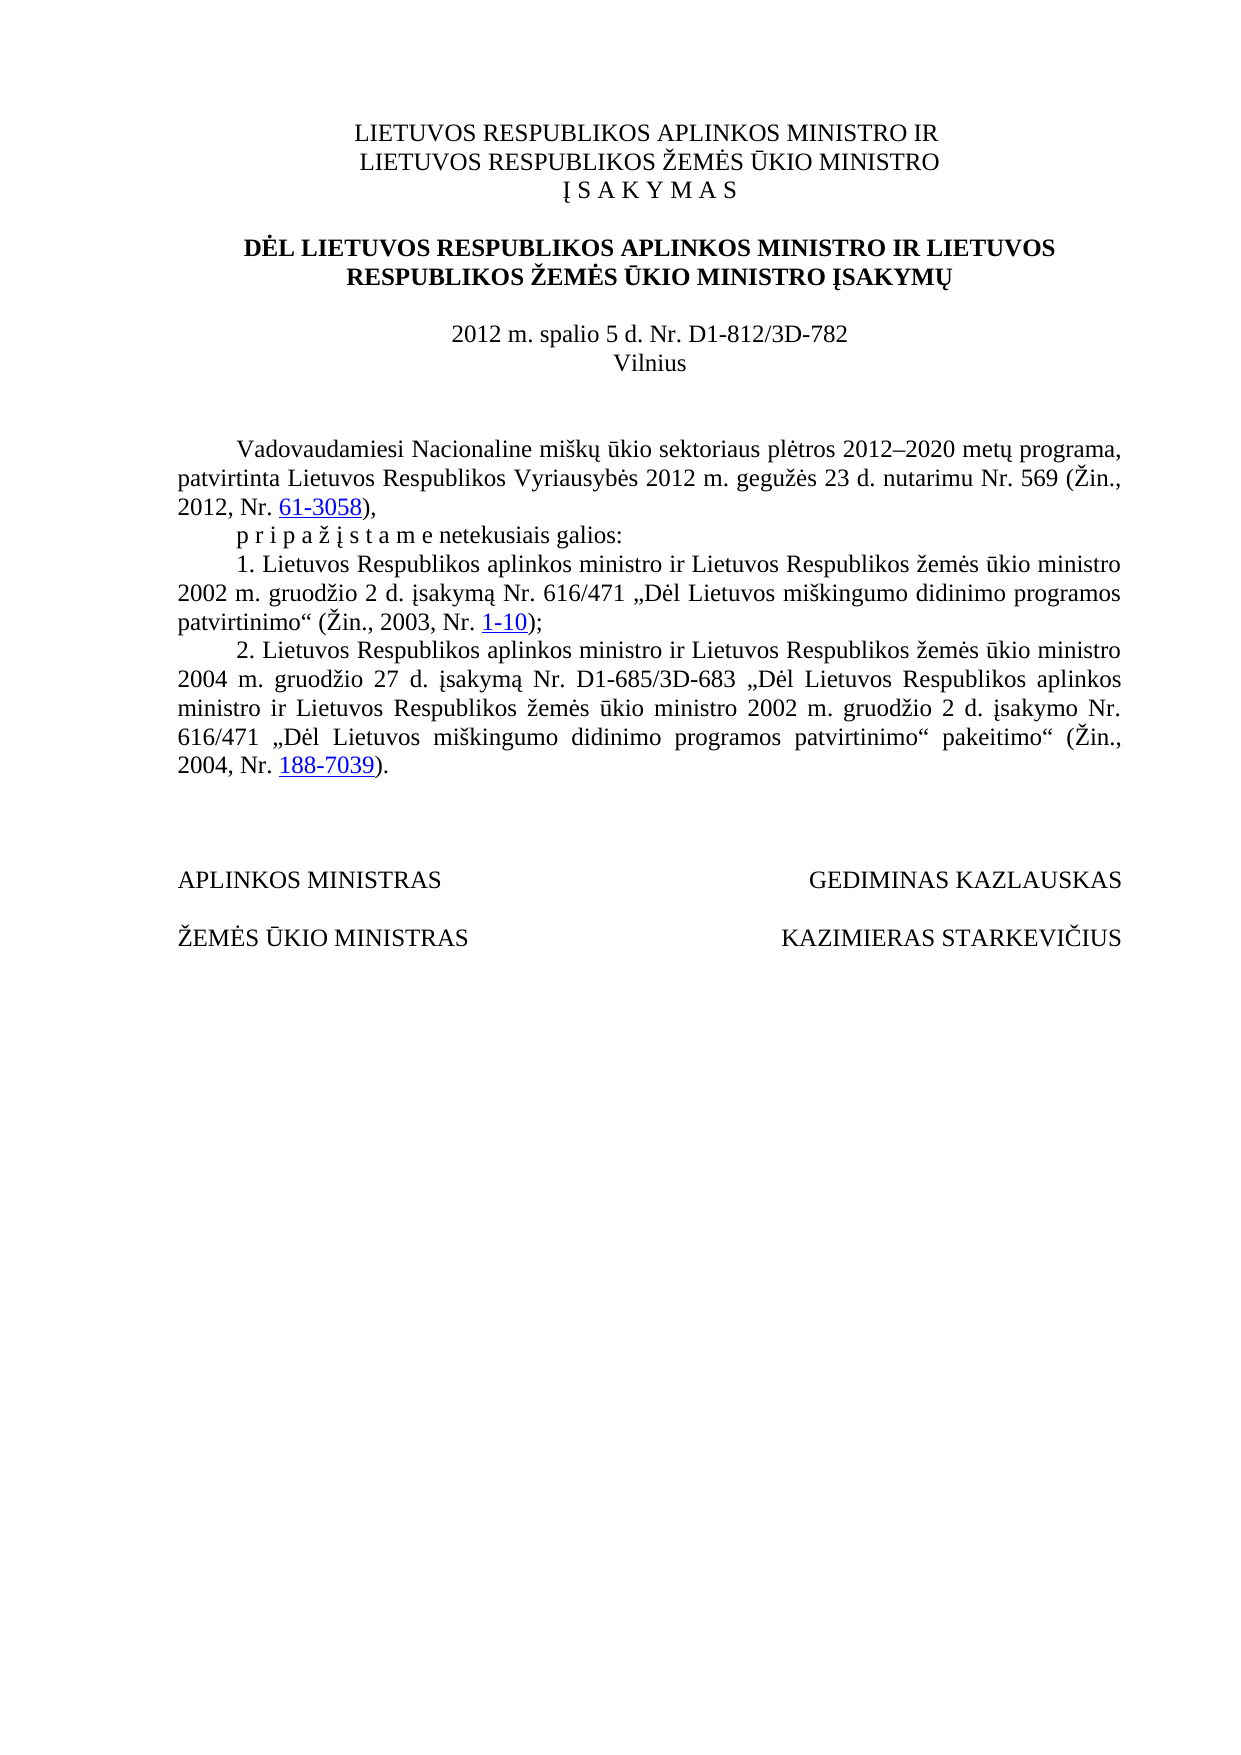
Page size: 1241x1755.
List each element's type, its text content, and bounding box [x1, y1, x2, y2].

text 2. Lietuvos Respublikos aplinkos ministro ir Lietuvos Respublikos žemės ūkio ministro 2004 m. gruodžio 27 d. įsakymą Nr. D1-685/3D-683 „Dėl Lietuvos Respublikos aplinkos ministro ir Lietuvos Respublikos žemės ūkio ministro 2002 m. gruodžio 2 d. įsakymo Nr. 616/471 „Dėl Lietuvos miškingumo didinimo programos patvirtinimo“ pakeitimo“ (Žin., 2004, Nr. 188-7039). [177, 636, 1122, 779]
text lietuvos respublikos aplinkos ministro IR [177, 118, 1122, 147]
text Aplinkos ministras Gediminas Kazlauskas [177, 866, 1122, 894]
text 2012 m. spalio 5 d. Nr. D1-812/3D-782 [177, 319, 1122, 348]
text Žemės ūkio ministras Kazimieras Starkevičius [177, 923, 1122, 952]
text 1. Lietuvos Respublikos aplinkos ministro ir Lietuvos Respublikos žemės ūkio ministro 2002 m. gruodžio 2 d. įsakymą Nr. 616/471 „Dėl Lietuvos miškingumo didinimo programos patvirtinimo“ (Žin., 2003, Nr. 1-10); [177, 549, 1122, 636]
text LIETUVOS RESPUBLIKOS ŽEMĖS ŪKIO MINISTRO [177, 147, 1122, 176]
text DĖL Lietuvos Respublikos aplinkos ministro ir Lietuvos Respublikos žemės ūkio ministro įsakymŲ [177, 233, 1122, 291]
text p r i p a ž į s t a m e netekusiais galios: [177, 521, 1122, 549]
text Į S A K Y M A S [177, 176, 1122, 204]
text Vilnius [177, 348, 1122, 377]
text Vadovaudamiesi Nacionaline miškų ūkio sektoriaus plėtros 2012–2020 metų programa, patvirtinta Lietuvos Respublikos Vyriausybės 2012 m. gegužės 23 d. nutarimu Nr. 569 (Žin., 2012, Nr. 61-3058), [177, 434, 1122, 521]
